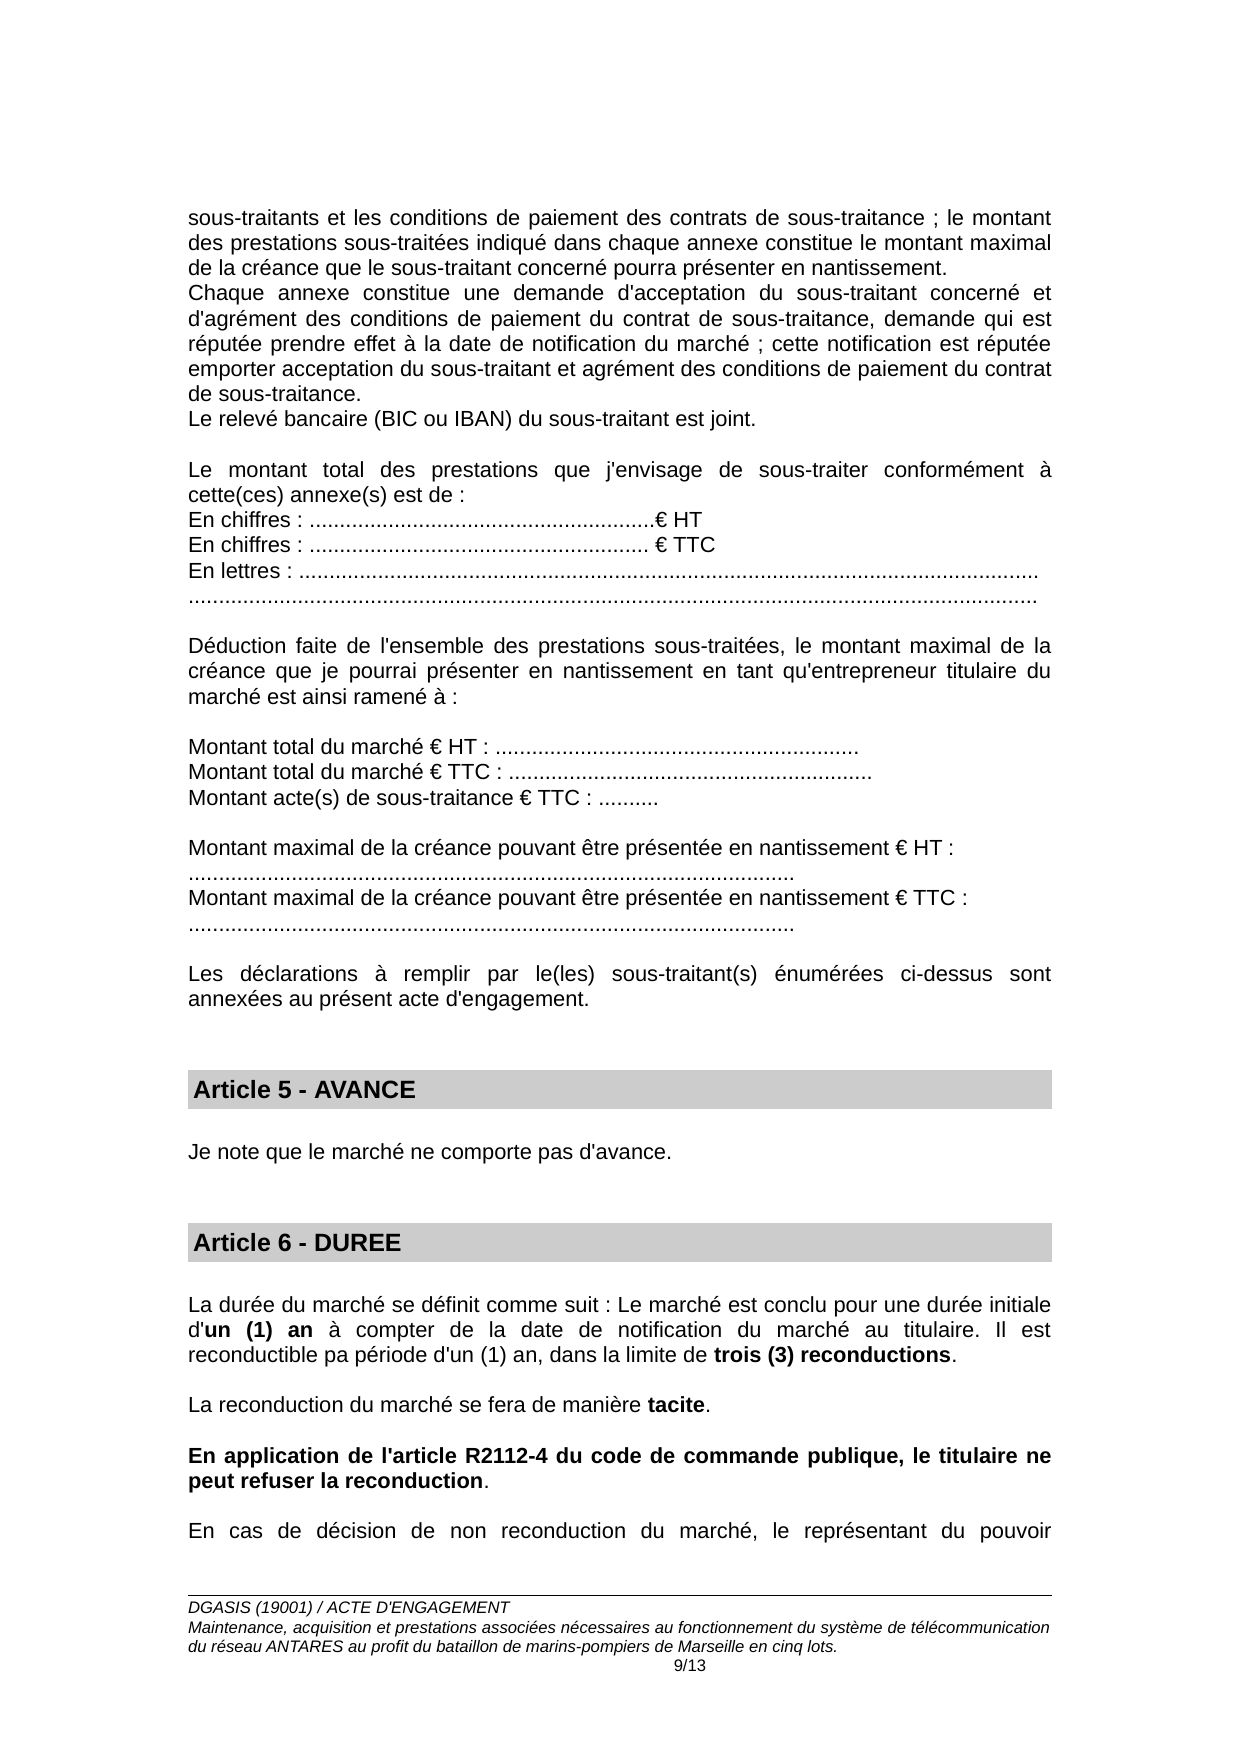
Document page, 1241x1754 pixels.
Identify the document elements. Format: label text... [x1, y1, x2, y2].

text Les déclarations à remplir par le(les) sous-traitant(s) énumérées ci-dessus sont annexées au présent acte d'engagement. [188, 961, 1052, 1011]
text La reconduction du marché se fera de manière tacite. [188, 1392, 1052, 1417]
text En lettres : .......................................................................................................................... [188, 557, 1052, 583]
text La durée du marché se définit comme suit : Le marché est conclu pour une durée initiale d'un (1) an à compter de la date de notification du marché au titulaire. Il est reconductible pa période d'un (1) an, dans la limite de trois (3) reconductions. [188, 1291, 1052, 1367]
text Montant acte(s) de sous-traitance € TTC : .......... [188, 784, 1052, 809]
subtitle DUREE [190, 1225, 1050, 1260]
text Montant total du marché € HT : ............................................................ [188, 734, 1052, 759]
text Je note que le marché ne comporte pas d'avance. [188, 1139, 1052, 1164]
text Déduction faite de l'ensemble des prestations sous-traitées, le montant maximal de la créance que je pourrai présenter en nantissement en tant qu'entrepreneur titulaire du marché est ainsi ramené à : [188, 633, 1052, 709]
text Montant maximal de la créance pouvant être présentée en nantissement € TTC : [188, 885, 1052, 910]
text Chaque annexe constitue une demande d'acceptation du sous-traitant concerné et d'agrément des conditions de paiement du contrat de sous-traitance, demande qui est réputée prendre effet à la date de notification du marché ; cette notification est réputée emporter acceptation du sous-traitant et agrément des conditions de paiement du contrat de sous-traitance. [188, 280, 1052, 406]
text .................................................................................................... [188, 910, 1052, 936]
text Le montant total des prestations que j'envisage de sous-traiter conformément à cette(ces) annexe(s) est de : [188, 457, 1052, 507]
text Montant total du marché € TTC : ............................................................ [188, 759, 1052, 784]
text En chiffres : .........................................................€ HT [188, 507, 1052, 532]
text En chiffres : ........................................................ € TTC [188, 532, 1052, 557]
text .................................................................................................... [188, 860, 1052, 885]
text Le relevé bancaire (BIC ou IBAN) du sous-traitant est joint. [188, 406, 1052, 431]
subtitle AVANCE [190, 1073, 1050, 1107]
text En cas de décision de non reconduction du marché, le représentant du pouvoir [188, 1518, 1052, 1543]
text ............................................................................................................................................ [188, 583, 1052, 608]
text En application de l'article R2112-4 du code de commande publique, le titulaire ne peut refuser la reconduction. [188, 1443, 1052, 1493]
text Montant maximal de la créance pouvant être présentée en nantissement € HT : [188, 835, 1052, 860]
text sous-traitants et les conditions de paiement des contrats de sous-traitance ; le montant des prestations sous-traitées indiqué dans chaque annexe constitue le montant maximal de la créance que le sous-traitant concerné pourra présenter en nantissement. [188, 204, 1052, 280]
